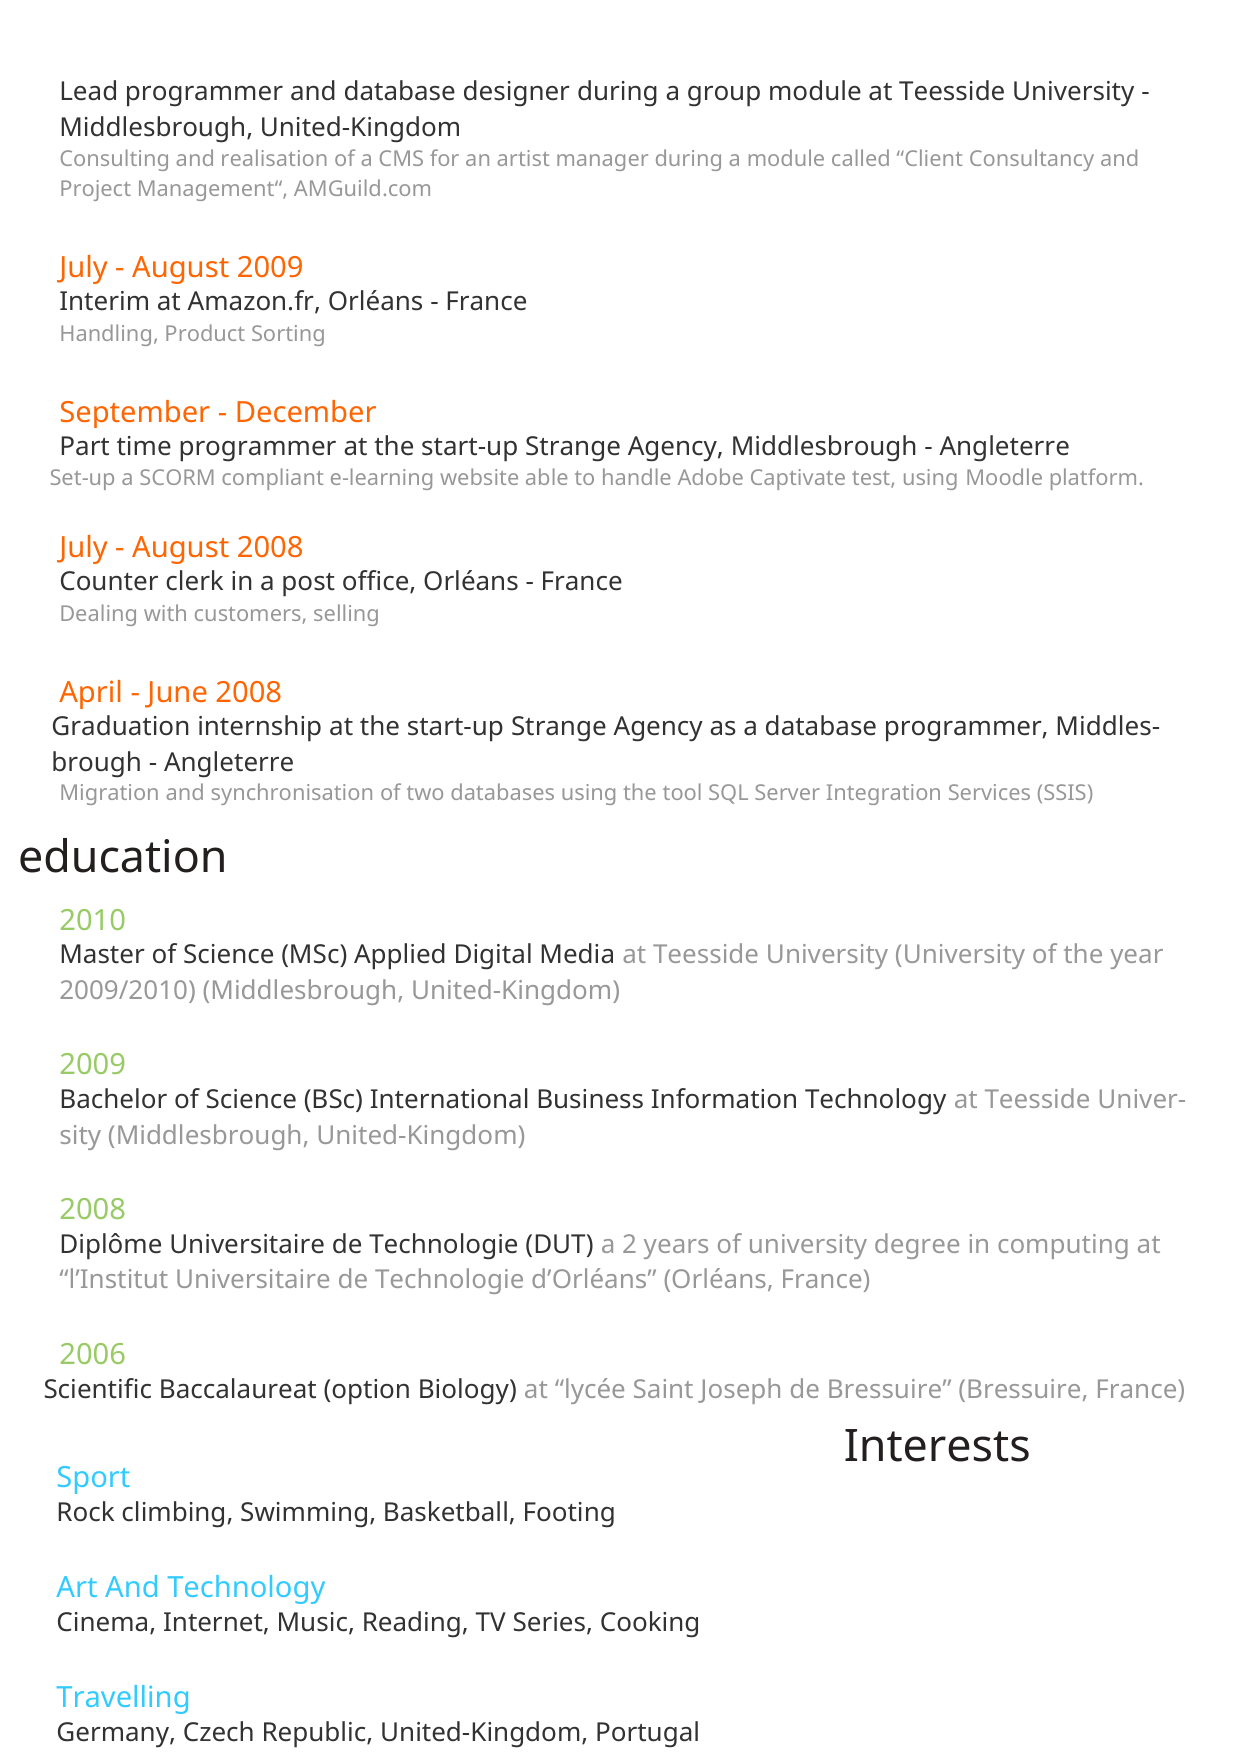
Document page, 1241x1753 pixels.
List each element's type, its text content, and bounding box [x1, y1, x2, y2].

text Handling, Product Sorting [59, 318, 404, 347]
text 2010 [59, 899, 187, 936]
text Cinema, Internet, Music, Reading, TV Series, Cooking [56, 1604, 763, 1639]
text April - June 2008 [59, 672, 317, 711]
text Migration and synchronisation of two databases using the tool SQL Server Integration Services (SSIS) [59, 779, 1202, 806]
text Project Management“, AMGuild.com [59, 172, 1227, 202]
text Scientific Baccalaureat (option Biology) at “lycée Saint Joseph de Bressuire” (Bressuire, France) [43, 1371, 1240, 1406]
text Interests [843, 1414, 1091, 1475]
text 2008 [59, 1189, 187, 1226]
text Consulting and realisation of a CMS for an artist manager during a module called “Client Consultancy and [59, 144, 1227, 172]
text Part time programmer at the start-up Strange Agency, Middlesbrough - Angleterre [59, 428, 1156, 463]
text Lead programmer and database designer during a group module at Teesside University - [59, 73, 1235, 108]
text Rock climbing, Swimming, Basketball, Footing [56, 1494, 687, 1529]
text brough - Angleterre [51, 743, 1240, 779]
text Diplôme Universitaire de Technologie (DUT) a 2 years of university degree in computing at [59, 1226, 1224, 1261]
text Travelling [56, 1677, 251, 1714]
text sity (Middlesbrough, United-Kingdom) [59, 1116, 1238, 1152]
text Sport [56, 1457, 194, 1494]
text Dealing with customers, selling [59, 598, 458, 627]
text Art And Technology [56, 1567, 350, 1604]
text Middlesbrough, United-Kingdom [59, 108, 1235, 144]
text July - August 2008 [59, 527, 333, 566]
text September - December 2008 [59, 392, 438, 428]
text Set-up a SCORM compliant e-learning website able to handle Adobe Captivate test, using Moodle platform. [49, 462, 1240, 492]
text Graduation internship at the start-up Strange Agency as a database programmer, Middles- [51, 708, 1240, 743]
text Master of Science (MSc) Applied Digital Media at Teesside University (University of the year [59, 936, 1227, 971]
text Counter clerk in a post office, Orléans - France [59, 563, 692, 598]
text education [18, 825, 269, 886]
text “l’Institut Universitaire de Technologie d’Orléans” (Orléans, France) [59, 1261, 1224, 1297]
text 2009 [59, 1044, 187, 1081]
text July - August 2009 [59, 247, 333, 286]
text 2009/2010) (Middlesbrough, United-Kingdom) [59, 971, 1227, 1007]
text 2006 [59, 1334, 187, 1371]
text Bachelor of Science (BSc) International Business Information Technology at Teesside Univer- [59, 1081, 1238, 1116]
text Interim at Amazon.fr, Orléans - France [59, 283, 608, 318]
text Germany, Czech Republic, United-Kingdom, Portugal [56, 1714, 771, 1749]
